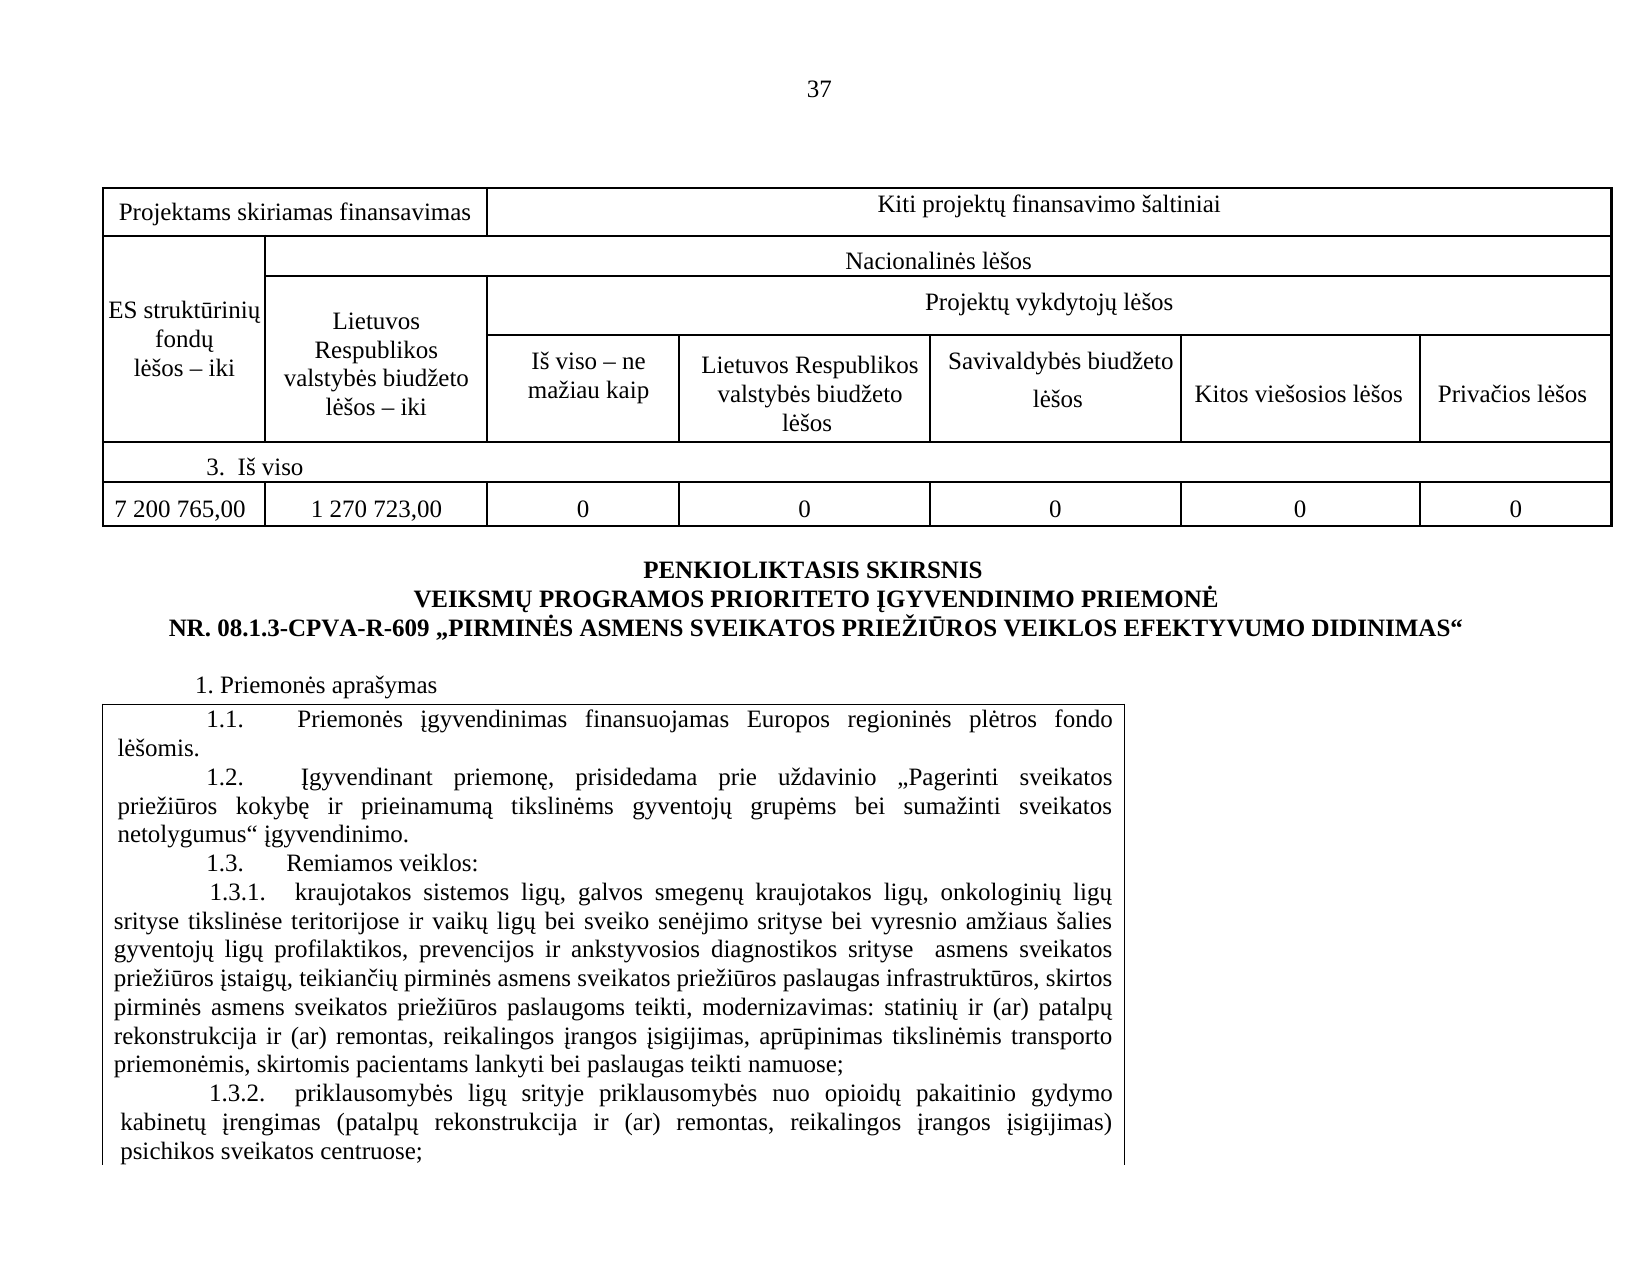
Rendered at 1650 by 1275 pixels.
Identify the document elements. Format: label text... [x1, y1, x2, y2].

table_header Kiti projektų finansavimo šaltiniai [488, 189, 1610, 234]
table_cell Nacionalinės lėšos [266, 237, 1610, 275]
table_cell 0 [1421, 483, 1610, 524]
table_cell 0 [931, 483, 1180, 524]
table_cell Privačios lėšos [1421, 336, 1610, 441]
table_cell 1.3. Remiamos veiklos: 1.3.1. kraujotakos sistemos ligų, galvos smegenų kraujotakos ligų, onkologinių ligų srityse tikslinėse teritorijose ir vaikų ligų bei sveiko senėjimo srityse bei vyresnio amžiaus šalies gyventojų ligų profilaktikos, prevencijos ir ankstyvosios diagnostikos srityse asmens sveikatos priežiūros įstaigų, teikiančių pirminės asmens sveikatos priežiūros paslaugas infrastruktūros, skirtos pirminės asmens sveikatos priežiūros paslaugoms teikti, modernizavimas: statinių ir (ar) patalpų rekonstrukcija ir (ar) remontas, reikalingos įrangos įsigijimas, aprūpinimas tikslinėmis transporto priemonėmis, skirtomis pacientams lankyti bei paslaugas teikti namuose; 1.3.2. priklausomybės ligų srityje priklausomybės nuo opioidų pakaitinio gydymo kabinetų įrengimas (patalpų rekonstrukcija ir (ar) remontas, reikalingos įrangos įsigijimas) psichikos sveikatos centruose; [103, 848, 1124, 1164]
text VEIKSMŲ PROGRAMOS PRIORITETO ĮGYVENDINIMO PRIEMONĖ [106, 584, 1532, 613]
table_cell Projektų vykdytojų lėšos [488, 277, 1610, 334]
table_cell 0 [680, 483, 929, 524]
table_cell 7 200 765,00 [104, 483, 264, 524]
text NR. 08.1.3-CPVA-R-609 „PIRMINĖS ASMENS SVEIKATOS PRIEŽIŪROS VEIKLOS EFEKTYVUMO DIDINIMAS“ [106, 613, 1532, 642]
table_cell Lietuvos Respublikos valstybės biudžeto lėšos [680, 336, 929, 441]
text 1. Priemonės aprašymas [106, 670, 1532, 699]
table_header 1.1. Priemonės įgyvendinimas finansuojamas Europos regioninės plėtros fondo lėšomis. [103, 705, 1124, 762]
table_header Projektams skiriamas finansavimas [104, 189, 486, 234]
table_cell 1 270 723,00 [266, 483, 486, 524]
table_cell Savivaldybės biudžeto lėšos [931, 336, 1180, 441]
table_cell 0 [1182, 483, 1419, 524]
text PENKIOLIKTASIS SKIRSNIS [106, 555, 1532, 584]
table_cell Lietuvos Respublikos valstybės biudžeto lėšos – iki [266, 277, 486, 441]
table_cell ES struktūrinių fondų lėšos – iki [104, 237, 264, 441]
table_cell Iš viso – ne mažiau kaip [488, 336, 678, 441]
table_cell 1.2. Įgyvendinant priemonę, prisidedama prie uždavinio „Pagerinti sveikatos priežiūros kokybę ir prieinamumą tikslinėms gyventojų grupėms bei sumažinti sveikatos netolygumus“ įgyvendinimo. [103, 762, 1124, 848]
table_cell 0 [488, 483, 678, 524]
table_cell 3. Iš viso [104, 443, 1610, 481]
table_cell Kitos viešosios lėšos [1182, 336, 1419, 441]
